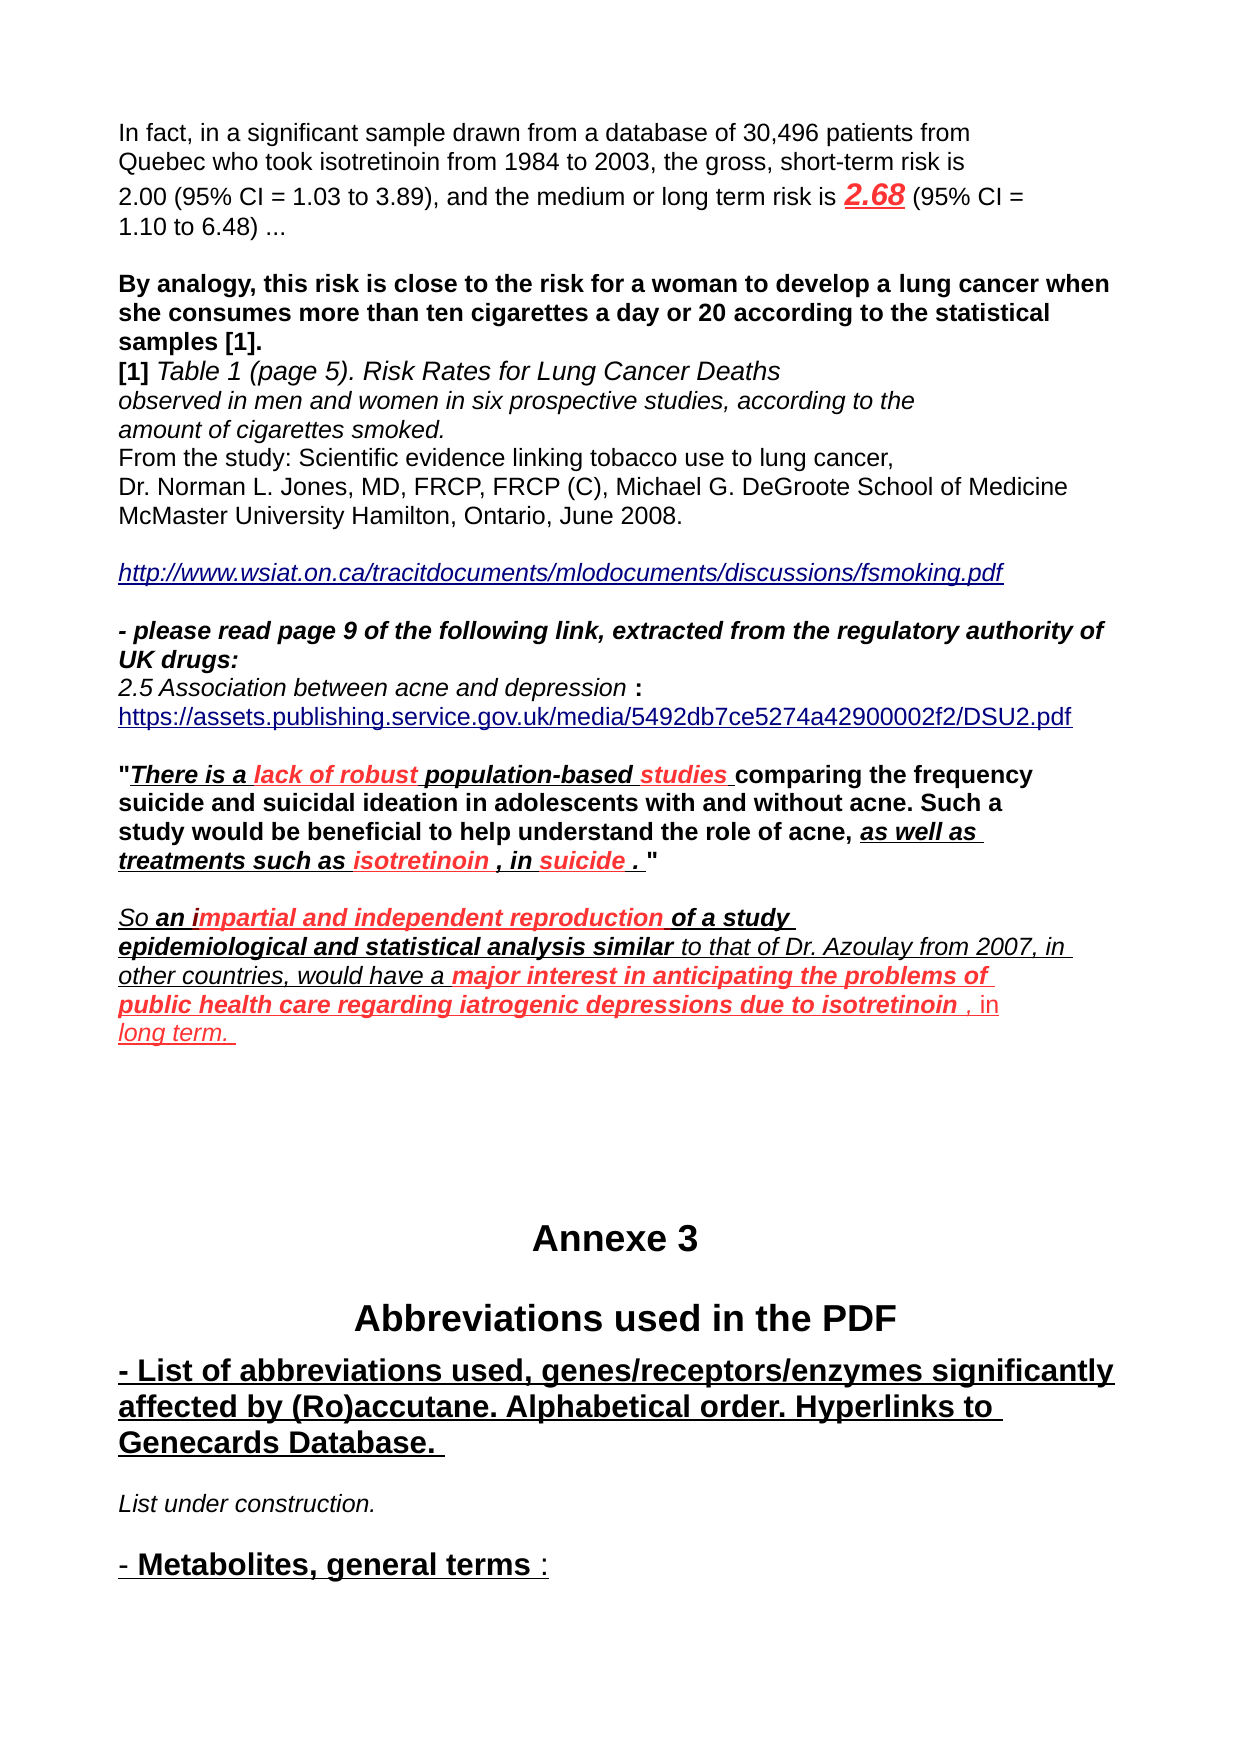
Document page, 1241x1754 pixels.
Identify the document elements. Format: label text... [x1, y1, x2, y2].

text "There is a lack of robust population-based studies comparing the frequency [118, 759, 1122, 788]
text In fact, in a significant sample drawn from a database of 30,496 patients from [118, 118, 1122, 147]
text public health care regarding iatrogenic depressions due to isotretinoin , in [118, 989, 1122, 1018]
text By analogy, this risk is close to the risk for a woman to develop a lung cancer when she consumes more than ten cigarettes a day or 20 according to the statistical samples [1]. [118, 269, 1122, 355]
text - please read page 9 of the following link, extracted from the regulatory authority of [118, 616, 1122, 644]
text study would be beneficial to help understand the role of acne, as well as [118, 817, 1122, 846]
text 2.00 (95% CI = 1.03 to 3.89), and the medium or long term risk is 2.68 (95% CI = [118, 176, 1122, 212]
text UK drugs: [118, 644, 1122, 673]
subtitle Annexe 3 [118, 1216, 1122, 1259]
text 1.10 to 6.48) ... [118, 212, 1122, 240]
text long term. [118, 1018, 1122, 1047]
text amount of cigarettes smoked. [118, 414, 1122, 443]
text - List of abbreviations used, genes/receptors/enzymes significantly affected by (Ro)accutane. Alphabetical order. Hyperlinks to Genecards Database. [118, 1352, 1122, 1460]
text treatments such as isotretinoin , in suicide . " [118, 846, 1122, 874]
text http://www.wsiat.on.ca/tracitdocuments/mlodocuments/discussions/fsmoking.pdf [118, 558, 1122, 587]
text observed in men and women in six prospective studies, according to the [118, 386, 1122, 414]
text 2.5 Association between acne and depression : [118, 673, 1122, 702]
text https://assets.publishing.service.gov.uk/media/5492db7ce5274a42900002f2/DSU2.pdf [118, 702, 1122, 731]
text suicide and suicidal ideation in adolescents with and without acne. Such a [118, 788, 1122, 817]
text From the study: Scientific evidence linking tobacco use to lung cancer, [118, 443, 1122, 472]
subtitle Abbreviations used in the PDF [118, 1296, 1122, 1339]
text epidemiological and statistical analysis similar to that of Dr. Azoulay from 2007, in [118, 932, 1122, 961]
text Quebec who took isotretinoin from 1984 to 2003, the gross, short-term risk is [118, 147, 1122, 176]
text McMaster University Hamilton, Ontario, June 2008. [118, 501, 1122, 529]
text [1] Table 1 (page 5). Risk Rates for Lung Cancer Deaths [118, 355, 1122, 386]
text So an impartial and independent reproduction of a study [118, 903, 1122, 932]
text List under construction. - Metabolites, general terms : [118, 1489, 1122, 1611]
text other countries, would have a major interest in anticipating the problems of [118, 961, 1122, 989]
text Dr. Norman L. Jones, MD, FRCP, FRCP (C), Michael G. DeGroote School of Medicine [118, 472, 1122, 501]
